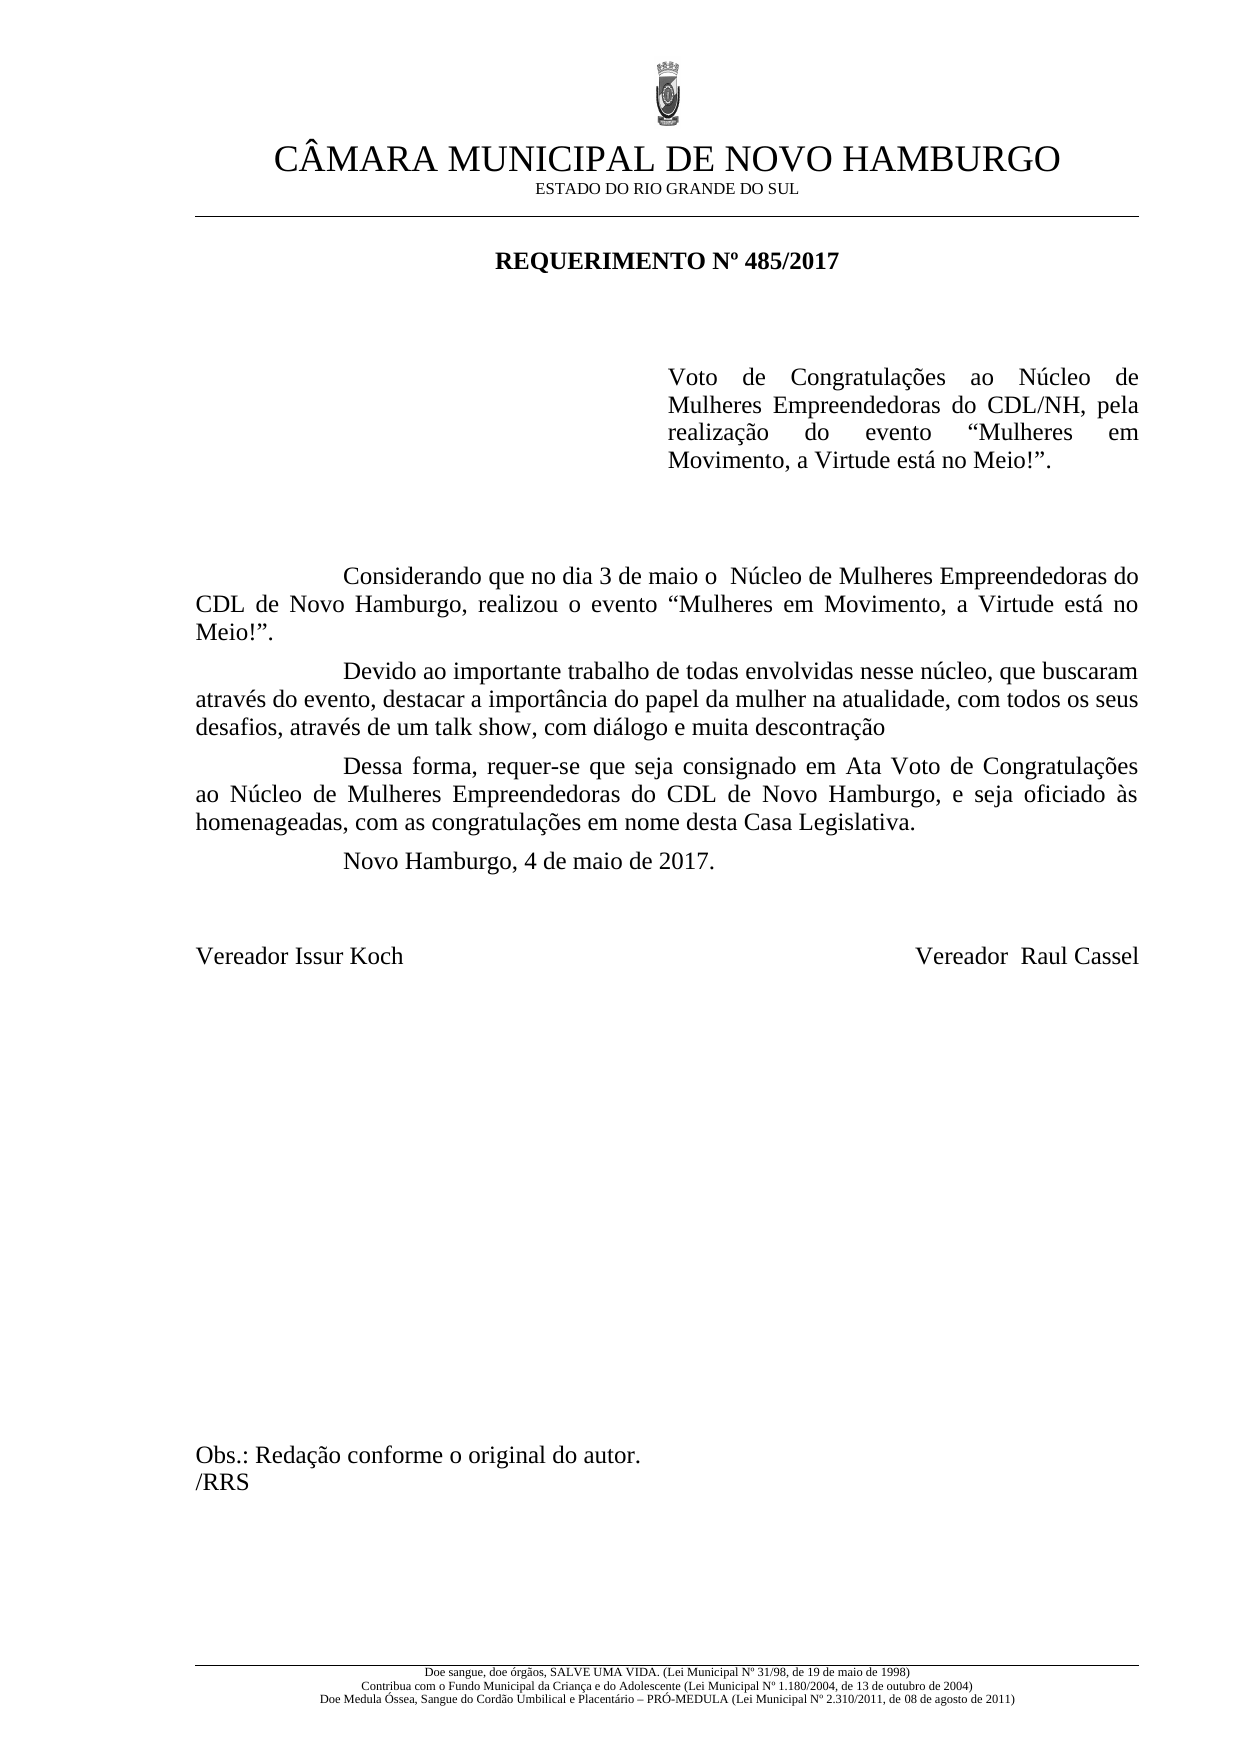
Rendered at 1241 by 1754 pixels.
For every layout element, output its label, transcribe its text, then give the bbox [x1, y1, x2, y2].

text Obs.: Redação conforme o original do autor. [195, 1441, 1139, 1468]
text Devido ao importante trabalho de todas envolvidas nesse núcleo, que buscaram através do evento, destacar a importância do papel da mulher na atualidade, com todos os seus desafios, através de um talk show, com diálogo e muita descontração [195, 657, 1139, 740]
text Dessa forma, requer-se que seja consignado em Ata Voto de Congratulações ao Núcleo de Mulheres Empreendedoras do CDL de Novo Hamburgo, e seja oficiado às homenageadas, com as congratulações em nome desta Casa Legislativa. [195, 752, 1139, 835]
text REQUERIMENTO Nº 485/2017 [195, 247, 1139, 274]
text Vereador Issur Koch Vereador Raul Cassel [195, 942, 1139, 970]
text Voto de Congratulações ao Núcleo de Mulheres Empreendedoras do CDL/NH, pela realização do evento “Mulheres em Movimento, a Virtude está no Meio!”. [668, 363, 1139, 474]
text Considerando que no dia 3 de maio o Núcleo de Mulheres Empreendedoras do CDL de Novo Hamburgo, realizou o evento “Mulheres em Movimento, a Virtude está no Meio!”. [195, 562, 1139, 646]
text Novo Hamburgo, 4 de maio de 2017. [343, 847, 1139, 875]
text /RRS [195, 1468, 1139, 1496]
